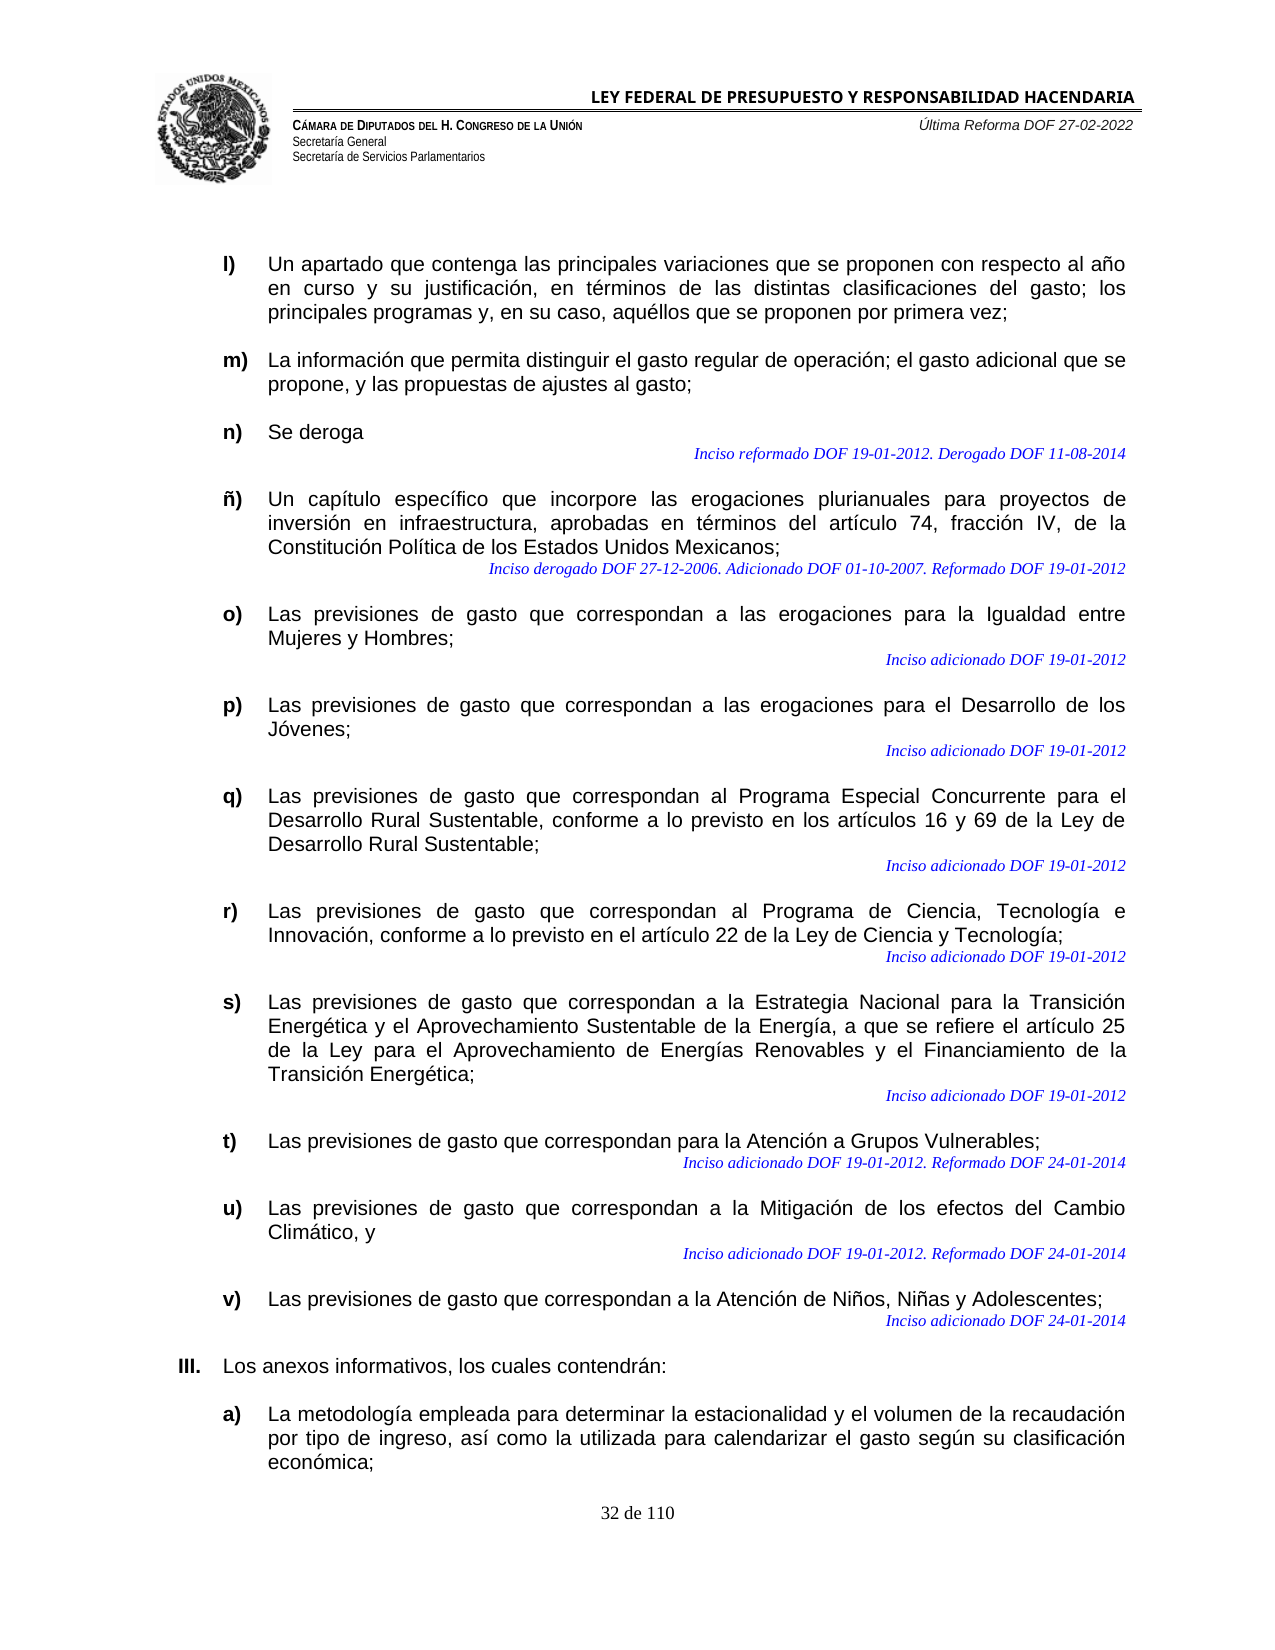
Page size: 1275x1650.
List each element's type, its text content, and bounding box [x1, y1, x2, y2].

text Inciso adicionado DOF 19-01-2012 [148, 649, 1127, 669]
text Inciso adicionado DOF 19-01-2012. Reformado DOF 24-01-2014 [148, 1244, 1127, 1263]
text p) Las previsiones de gasto que correspondan a las erogaciones para el Desarrollo de los Jóvenes; [223, 693, 1127, 741]
text l) Un apartado que contenga las principales variaciones que se proponen con respecto al año en curso y su justificación, en términos de las distintas clasificaciones del gasto; los principales programas y, en su caso, aquéllos que se proponen por primera vez; [223, 252, 1127, 324]
text u) Las previsiones de gasto que correspondan a la Mitigación de los efectos del Cambio Climático, y [223, 1196, 1127, 1244]
text s) Las previsiones de gasto que correspondan a la Estrategia Nacional para la Transición Energética y el Aprovechamiento Sustentable de la Energía, a que se refiere el artículo 25 de la Ley para el Aprovechamiento de Energías Renovables y el Financiamiento de la Transición Energética; [223, 990, 1127, 1086]
text Inciso adicionado DOF 19-01-2012 [148, 947, 1127, 966]
text Inciso adicionado DOF 19-01-2012 [148, 1086, 1127, 1105]
text Inciso adicionado DOF 19-01-2012. Reformado DOF 24-01-2014 [148, 1153, 1127, 1172]
text v) Las previsiones de gasto que correspondan a la Atención de Niños, Niñas y Adolescentes; [223, 1287, 1127, 1311]
text t) Las previsiones de gasto que correspondan para la Atención a Grupos Vulnerables; [223, 1129, 1127, 1153]
text n) Se deroga [223, 419, 1127, 443]
text o) Las previsiones de gasto que correspondan a las erogaciones para la Igualdad entre Mujeres y Hombres; [223, 602, 1127, 649]
text Inciso reformado DOF 19-01-2012. Derogado DOF 11-08-2014 [148, 443, 1127, 463]
text Inciso derogado DOF 27-12-2006. Adicionado DOF 01-10-2007. Reformado DOF 19-01-2012 [148, 558, 1127, 578]
text III. Los anexos informativos, los cuales contendrán: [178, 1354, 1127, 1378]
text a) La metodología empleada para determinar la estacionalidad y el volumen de la recaudación por tipo de ingreso, así como la utilizada para calendarizar el gasto según su clasificación económica; [223, 1402, 1127, 1474]
text Inciso adicionado DOF 19-01-2012 [148, 741, 1127, 760]
text Inciso adicionado DOF 19-01-2012 [148, 856, 1127, 875]
text r) Las previsiones de gasto que correspondan al Programa de Ciencia, Tecnología e Innovación, conforme a lo previsto en el artículo 22 de la Ley de Ciencia y Tecnología; [223, 899, 1127, 947]
text m) La información que permita distinguir el gasto regular de operación; el gasto adicional que se propone, y las propuestas de ajustes al gasto; [223, 348, 1127, 396]
text Inciso adicionado DOF 24-01-2014 [148, 1311, 1127, 1330]
text q) Las previsiones de gasto que correspondan al Programa Especial Concurrente para el Desarrollo Rural Sustentable, conforme a lo previsto en los artículos 16 y 69 de la Ley de Desarrollo Rural Sustentable; [223, 784, 1127, 856]
text ñ) Un capítulo específico que incorpore las erogaciones plurianuales para proyectos de inversión en infraestructura, aprobadas en términos del artículo 74, fracción IV, de la Constitución Política de los Estados Unidos Mexicanos; [223, 487, 1127, 558]
